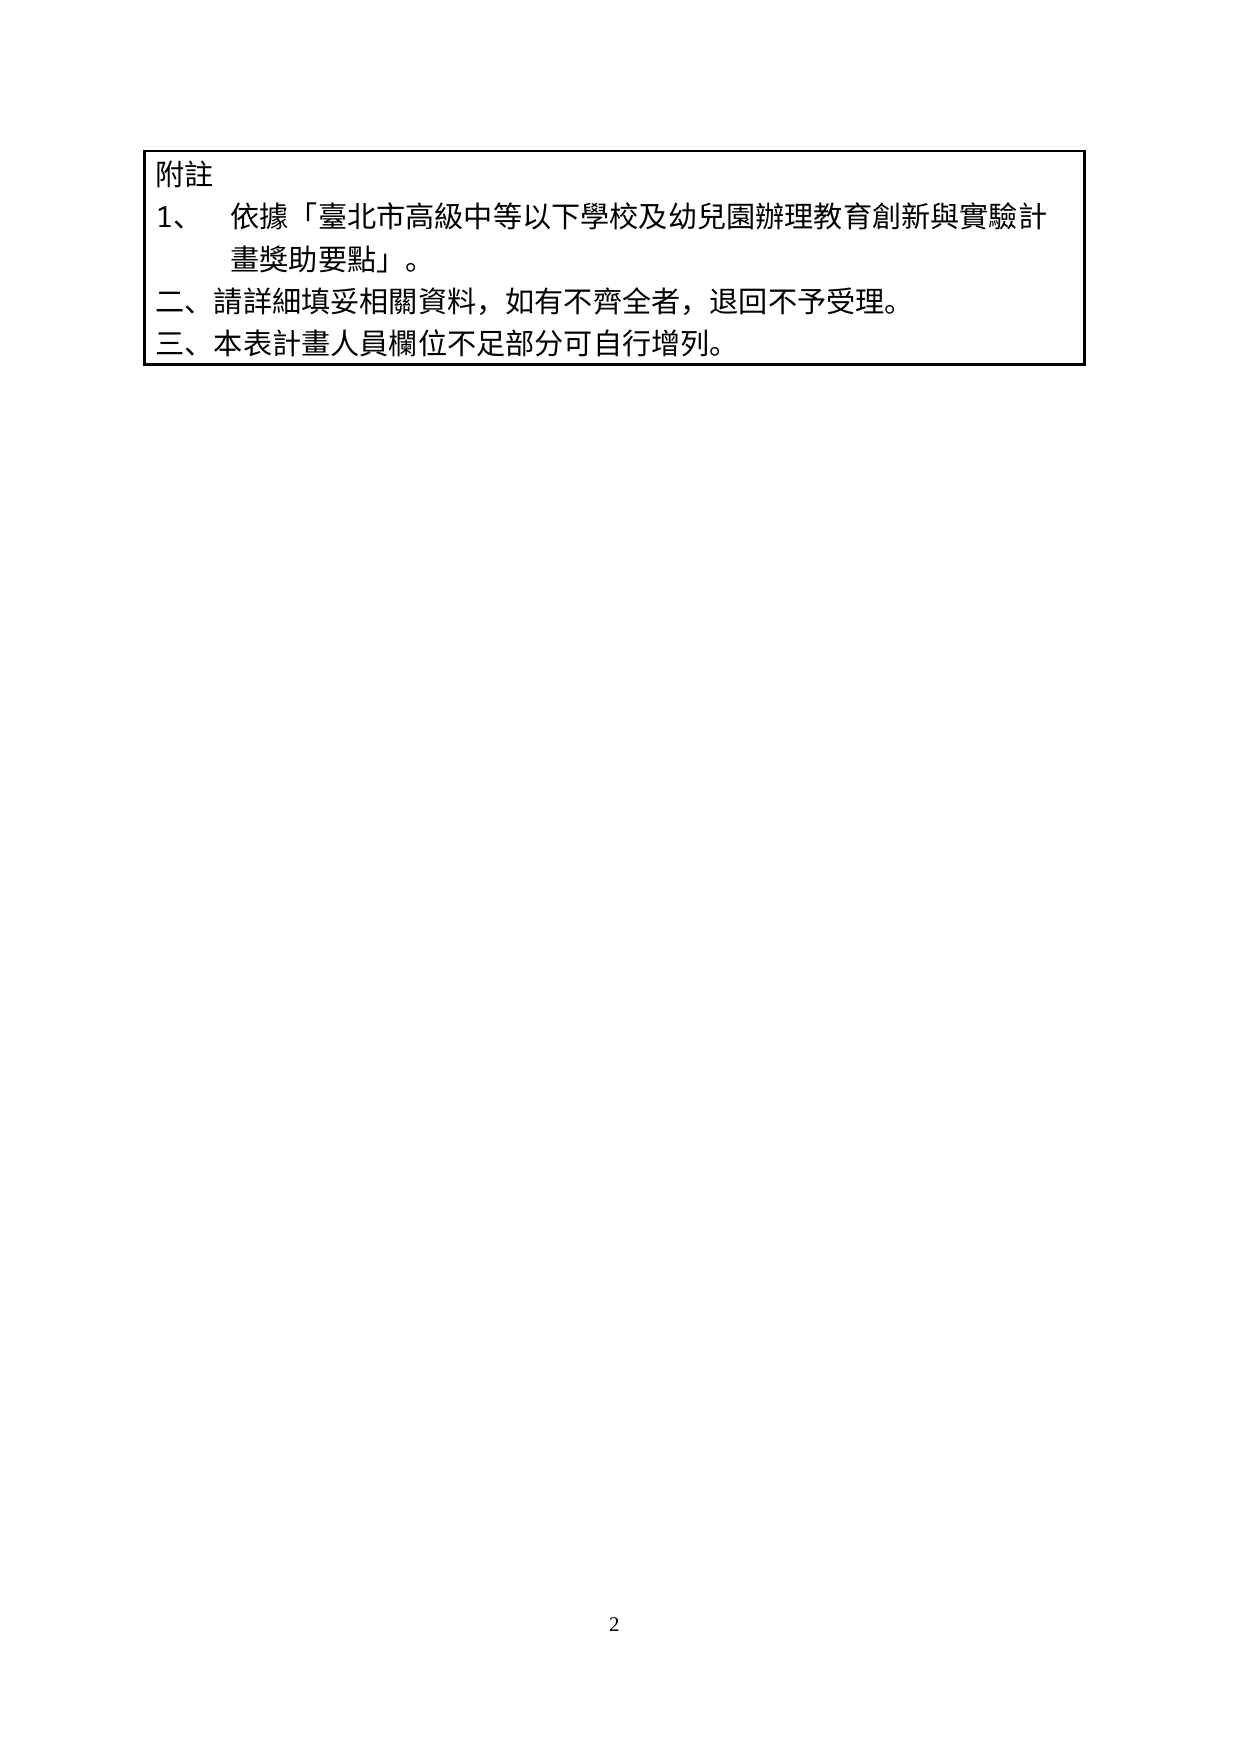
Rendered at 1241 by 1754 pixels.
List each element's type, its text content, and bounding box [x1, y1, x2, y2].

table_cell 附註 依據「臺北市高級中等以下學校及幼兒園辦理教育創新與實驗計畫獎助要點」。 二、請詳細填妥相關資料，如有不齊全者，退回不予受理。 三、本表計畫人員欄位不足部分可自行增列。 [146, 152, 1083, 363]
